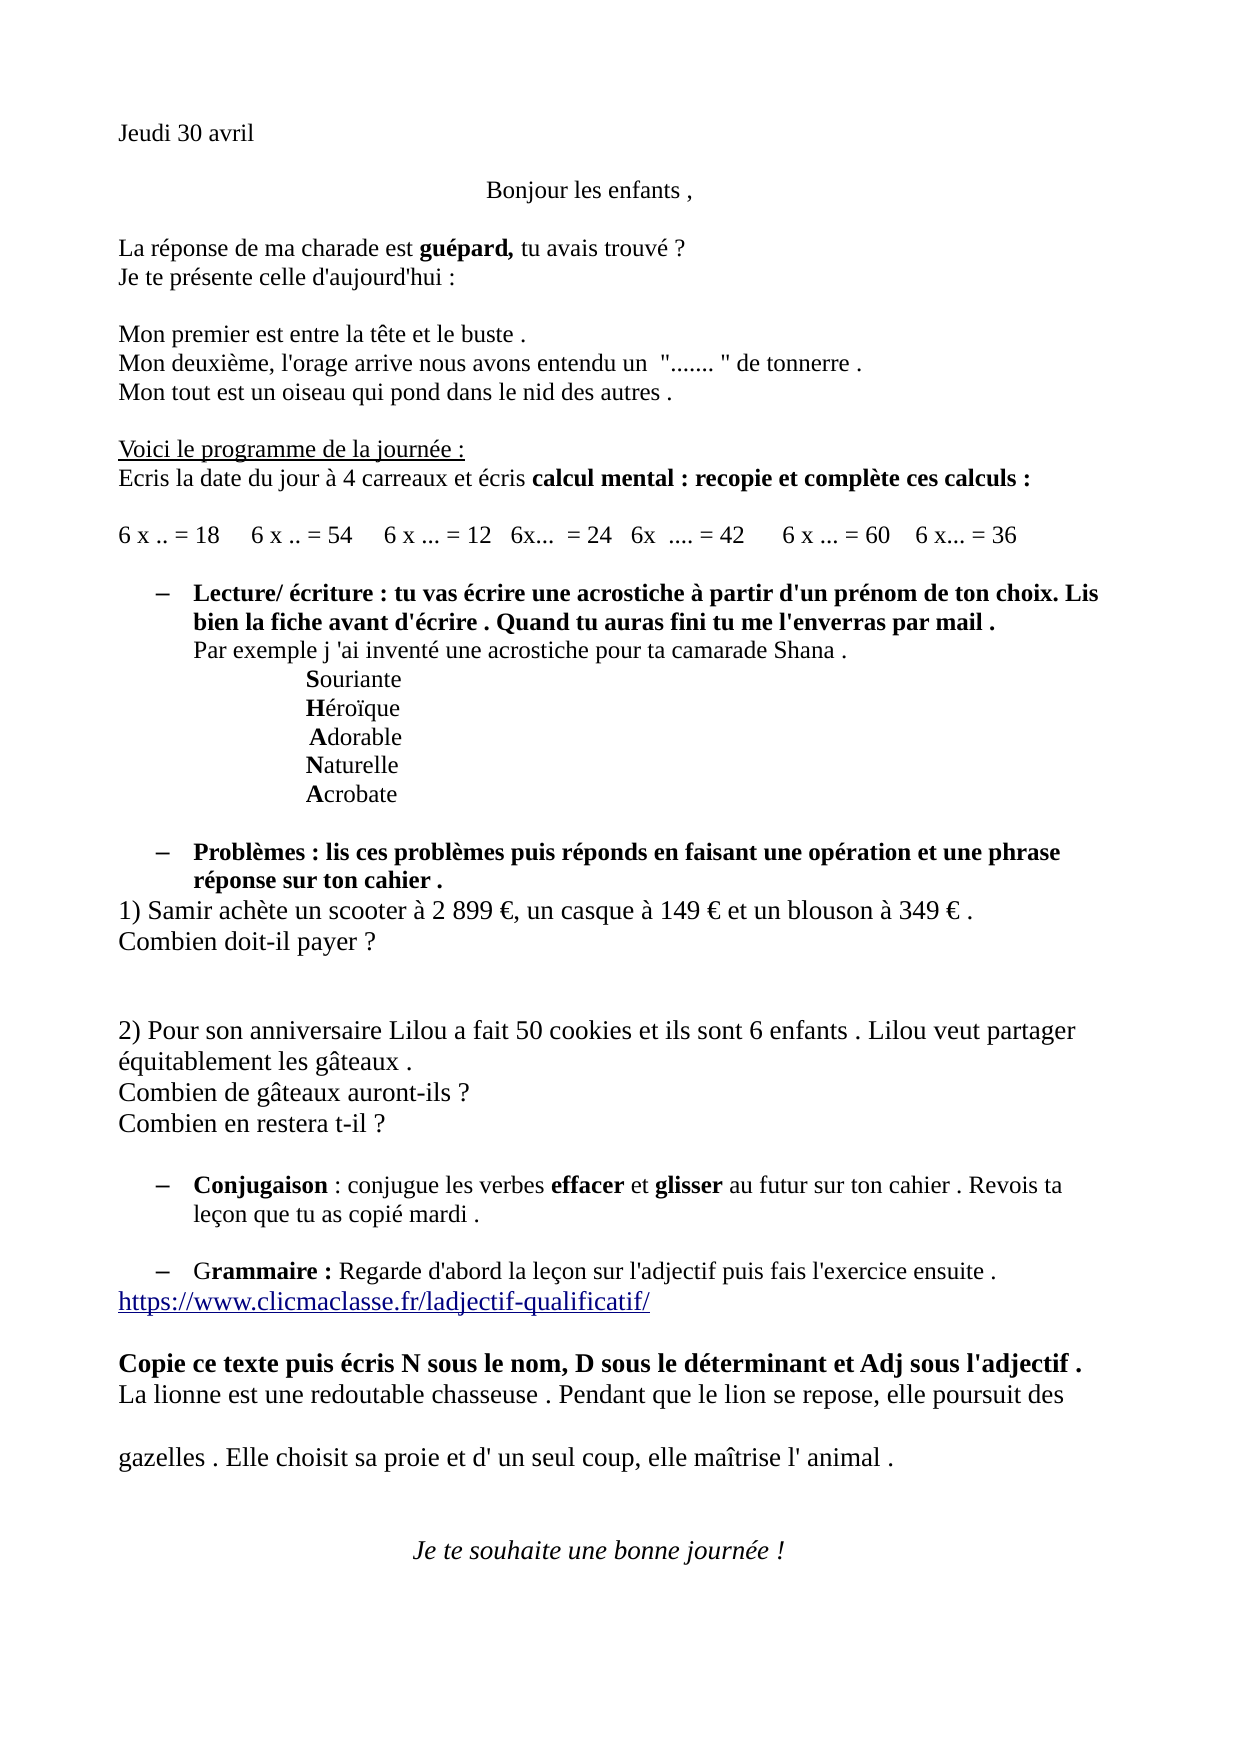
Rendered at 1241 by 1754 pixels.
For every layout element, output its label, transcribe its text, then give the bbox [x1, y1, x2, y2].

list Héroïque [268, 693, 1122, 722]
text Adorable [118, 722, 1122, 751]
text Je te présente celle d'aujourd'hui : [118, 262, 1122, 291]
list Par exemple j 'ai inventé une acrostiche pour ta camarade Shana . [156, 636, 1122, 664]
text Bonjour les enfants , [118, 176, 1122, 204]
list Grammaire : Regarde d'abord la leçon sur l'adjectif puis fais l'exercice ensuite . [156, 1256, 1122, 1285]
text Jeudi 30 avril [118, 118, 1122, 147]
text La réponse de ma charade est guépard, tu avais trouvé ? [118, 233, 1122, 262]
text Combien en restera t-il ? [118, 1108, 1122, 1139]
list Conjugaison : conjugue les verbes effacer et glisser au futur sur ton cahier . Revois ta leçon que tu as copié mardi . [156, 1170, 1122, 1227]
text Je te souhaite une bonne journée ! [118, 1534, 1122, 1565]
list Lecture/ écriture : tu vas écrire une acrostiche à partir d'un prénom de ton choix. Lis bien la fiche avant d'écrire . Quand tu auras fini tu me l'enverras par mail . [156, 578, 1122, 636]
list Problèmes : lis ces problèmes puis réponds en faisant une opération et une phrase réponse sur ton cahier . [156, 837, 1122, 894]
text 1) Samir achète un scooter à 2 899 €, un casque à 149 € et un blouson à 349 € . [118, 894, 1122, 926]
text Mon tout est un oiseau qui pond dans le nid des autres . [118, 377, 1122, 406]
text Mon premier est entre la tête et le buste . [118, 319, 1122, 348]
text Combien doit-il payer ? [118, 926, 1122, 957]
text 2) Pour son anniversaire Lilou a fait 50 cookies et ils sont 6 enfants . Lilou veut partager équitablement les gâteaux . [118, 1014, 1122, 1076]
list Souriante [268, 664, 1122, 693]
text Combien de gâteaux auront-ils ? [118, 1076, 1122, 1108]
text Naturelle [118, 751, 1122, 779]
text La lionne est une redoutable chasseuse . Pendant que le lion se repose, elle poursuit des [118, 1378, 1122, 1409]
text 6 x .. = 18 6 x .. = 54 6 x ... = 12 6x... = 24 6x .... = 42 6 x ... = 60 6 x... = 36 [118, 521, 1122, 549]
text Voici le programme de la journée : [118, 434, 1122, 463]
text https://www.clicmaclasse.fr/ladjectif-qualificatif/ [118, 1285, 1122, 1316]
text Ecris la date du jour à 4 carreaux et écris calcul mental : recopie et complète ces calculs : [118, 463, 1122, 492]
text Mon deuxième, l'orage arrive nous avons entendu un "....... " de tonnerre . [118, 348, 1122, 377]
text Copie ce texte puis écris N sous le nom, D sous le déterminant et Adj sous l'adjectif . [118, 1347, 1122, 1378]
text gazelles . Elle choisit sa proie et d' un seul coup, elle maîtrise l' animal . [118, 1441, 1122, 1472]
text Acrobate [118, 779, 1122, 808]
